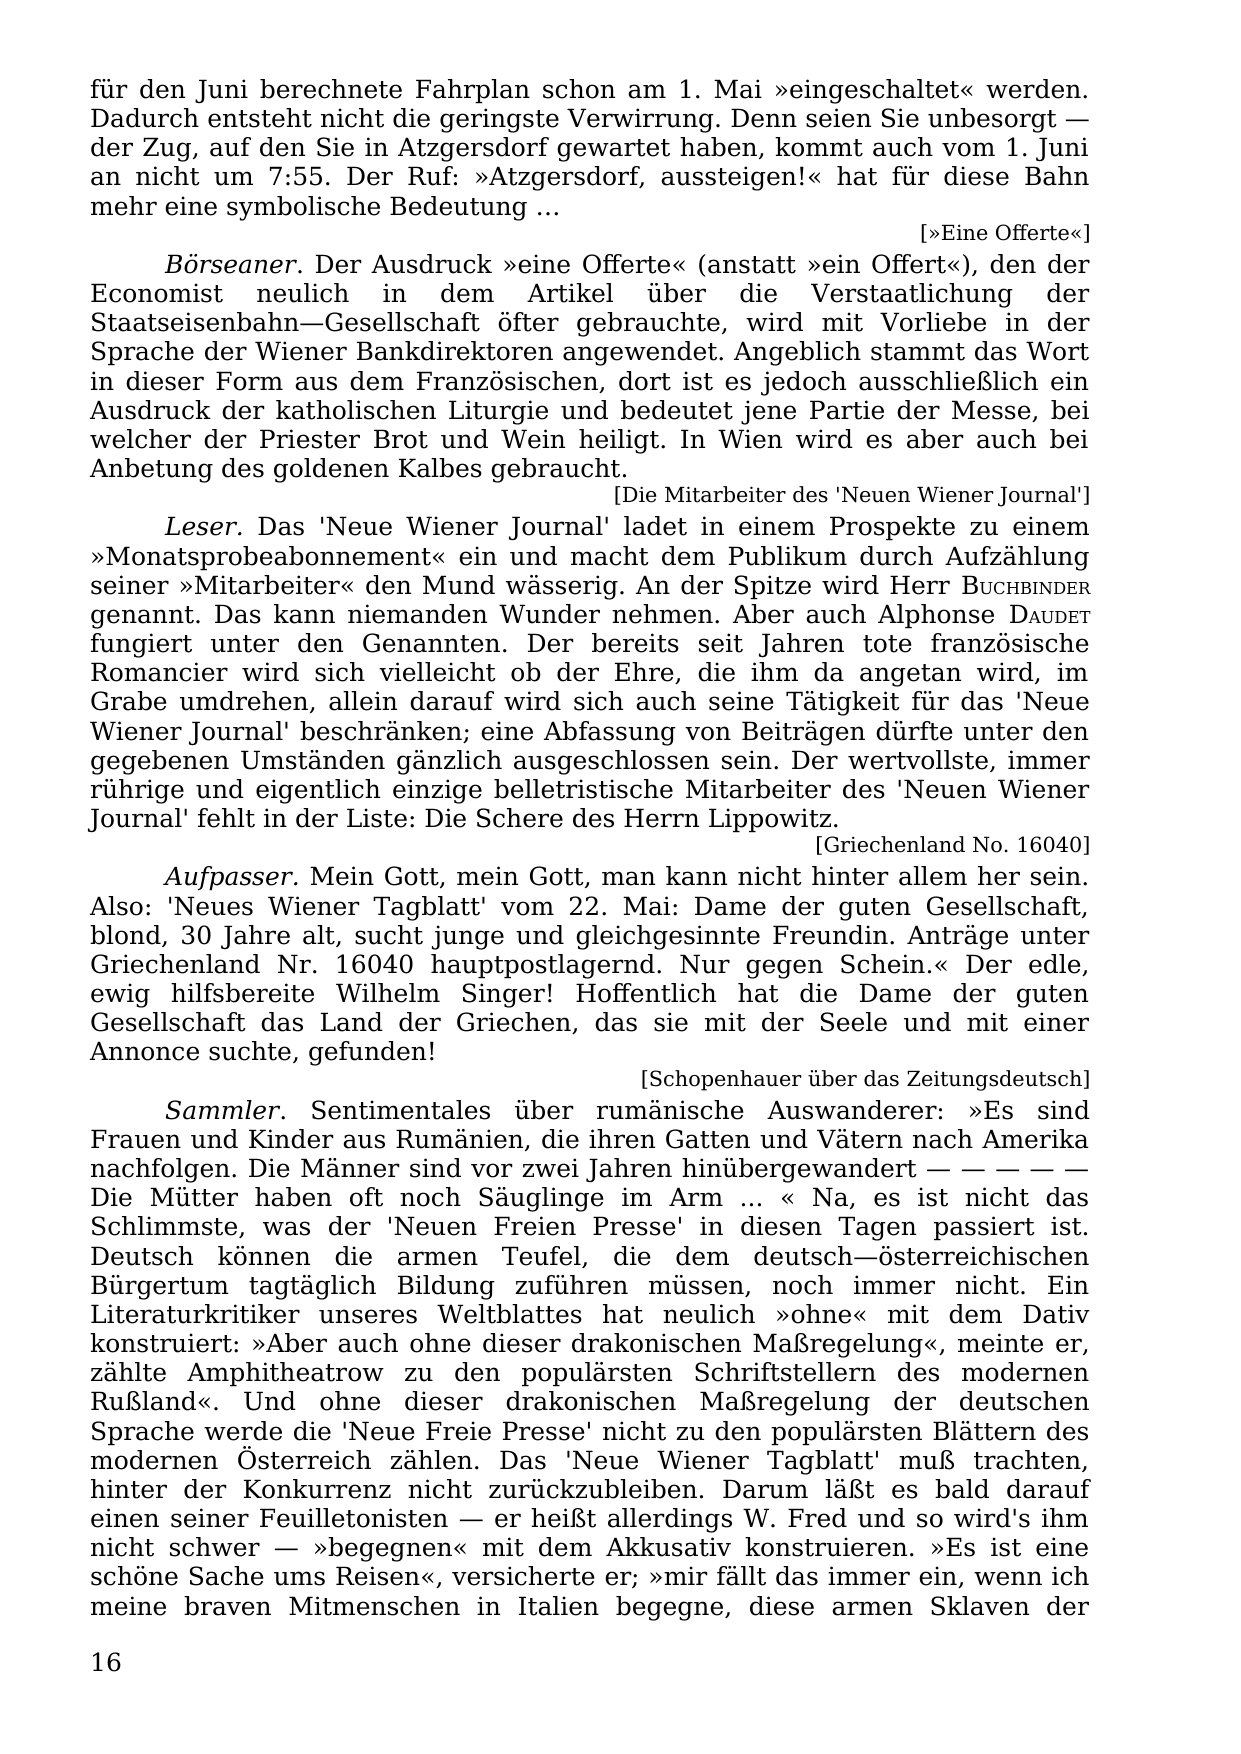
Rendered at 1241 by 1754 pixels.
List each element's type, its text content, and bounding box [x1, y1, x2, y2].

text Aufpasser. Mein Gott, mein Gott, man kann nicht hinter allem her sein. Also: 'Neues Wiener Tagblatt' vom 22. Mai: Dame der guten Gesellschaft, blond, 30 Jahre alt, sucht junge und gleichgesinnte Freundin. Anträge unter Griechenland Nr. 16040 hauptpostlagernd. Nur gegen Schein.« Der edle, ewig hilfsbereite Wilhelm Singer! Hoffentlich hat die Dame der guten Gesellschaft das Land der Griechen, das sie mit der Seele und mit einer Annonce suchte, gefunden! [90, 858, 1091, 1067]
text [Griechenland No. 16040] [90, 833, 1091, 858]
text Sammler. Sentimentales über rumänische Auswanderer: »Es sind Frauen und Kinder aus Rumänien, die ihren Gatten und Vätern nach Amerika nachfolgen. Die Männer sind vor zwei Jahren hinübergewandert — — — — — Die Mütter haben oft noch Säuglinge im Arm ... « Na, es ist nicht das Schlimmste, was der 'Neuen Freien Presse' in diesen Tagen passiert ist. Deutsch können die armen Teufel, die dem deutsch—österreichischen Bürgertum tagtäglich Bildung zuführen müssen, noch immer nicht. Ein Literaturkritiker unseres Weltblattes hat neulich »ohne« mit dem Dativ konstruiert: »Aber auch ohne dieser drakonischen Maßregelung«, meinte er, zählte Amphitheatrow zu den populärsten Schriftstellern des modernen Rußland«. Und ohne dieser drakonischen Maßregelung der deutschen Sprache werde die 'Neue Freie Presse' nicht zu den populärsten Blättern des modernen Österreich zählen. Das 'Neue Wiener Tagblatt' muß trachten, hinter der Konkurrenz nicht zurückzubleiben. Darum läßt es bald darauf einen seiner Feuilletonisten — er heißt allerdings W. Fred und so wird's ihm nicht schwer — »begegnen« mit dem Akkusativ konstruieren. »Es ist eine schöne Sache ums Reisen«, versicherte er; »mir fällt das immer ein, wenn ich meine braven Mitmenschen in Italien begegne, diese armen Sklaven der [90, 1091, 1091, 1621]
text [Die Mitarbeiter des 'Neuen Wiener Journal'] [90, 483, 1091, 508]
text für den Juni berechnete Fahrplan schon am 1. Mai »eingeschaltet« werden. Dadurch entsteht nicht die geringste Verwirrung. Denn seien Sie unbesorgt — der Zug, auf den Sie in Atzgersdorf gewartet haben, kommt auch vom 1. Juni an nicht um 7:55. Der Ruf: »Atzgersdorf, aussteigen!« hat für diese Bahn mehr eine symbolische Bedeutung … [90, 75, 1091, 221]
text Börseaner. Der Ausdruck »eine Offerte« (anstatt »ein Offert«), den der Economist neulich in dem Artikel über die Verstaatlichung der Staatseisenbahn—Gesellschaft öfter gebrauchte, wird mit Vorliebe in der Sprache der Wiener Bankdirektoren angewendet. Angeblich stammt das Wort in dieser Form aus dem Französischen, dort ist es jedoch ausschließlich ein Ausdruck der katholischen Liturgie und bedeutet jene Partie der Messe, bei welcher der Priester Brot und Wein heiligt. In Wien wird es aber auch bei Anbetung des goldenen Kalbes gebraucht. [90, 245, 1091, 483]
text [»Eine Offerte«] [90, 221, 1091, 245]
text Leser. Das 'Neue Wiener Journal' ladet in einem Prospekte zu einem »Monatsprobeabonnement« ein und macht dem Publikum durch Aufzählung seiner »Mitarbeiter« den Mund wässerig. An der Spitze wird Herr Buchbinder genannt. Das kann niemanden Wunder nehmen. Aber auch Alphonse Daudet fungiert unter den Genannten. Der bereits seit Jahren tote französische Romancier wird sich vielleicht ob der Ehre, die ihm da angetan wird, im Grabe umdrehen, allein darauf wird sich auch seine Tätigkeit für das 'Neue Wiener Journal' beschränken; eine Abfassung von Beiträgen dürfte unter den gegebenen Umständen gänzlich ausgeschlossen sein. Der wertvollste, immer rührige und eigentlich einzige belletristische Mitarbeiter des 'Neuen Wiener Journal' fehlt in der Liste: Die Schere des Herrn Lippowitz. [90, 508, 1091, 833]
text [Schopenhauer über das Zeitungsdeutsch] [90, 1067, 1091, 1091]
